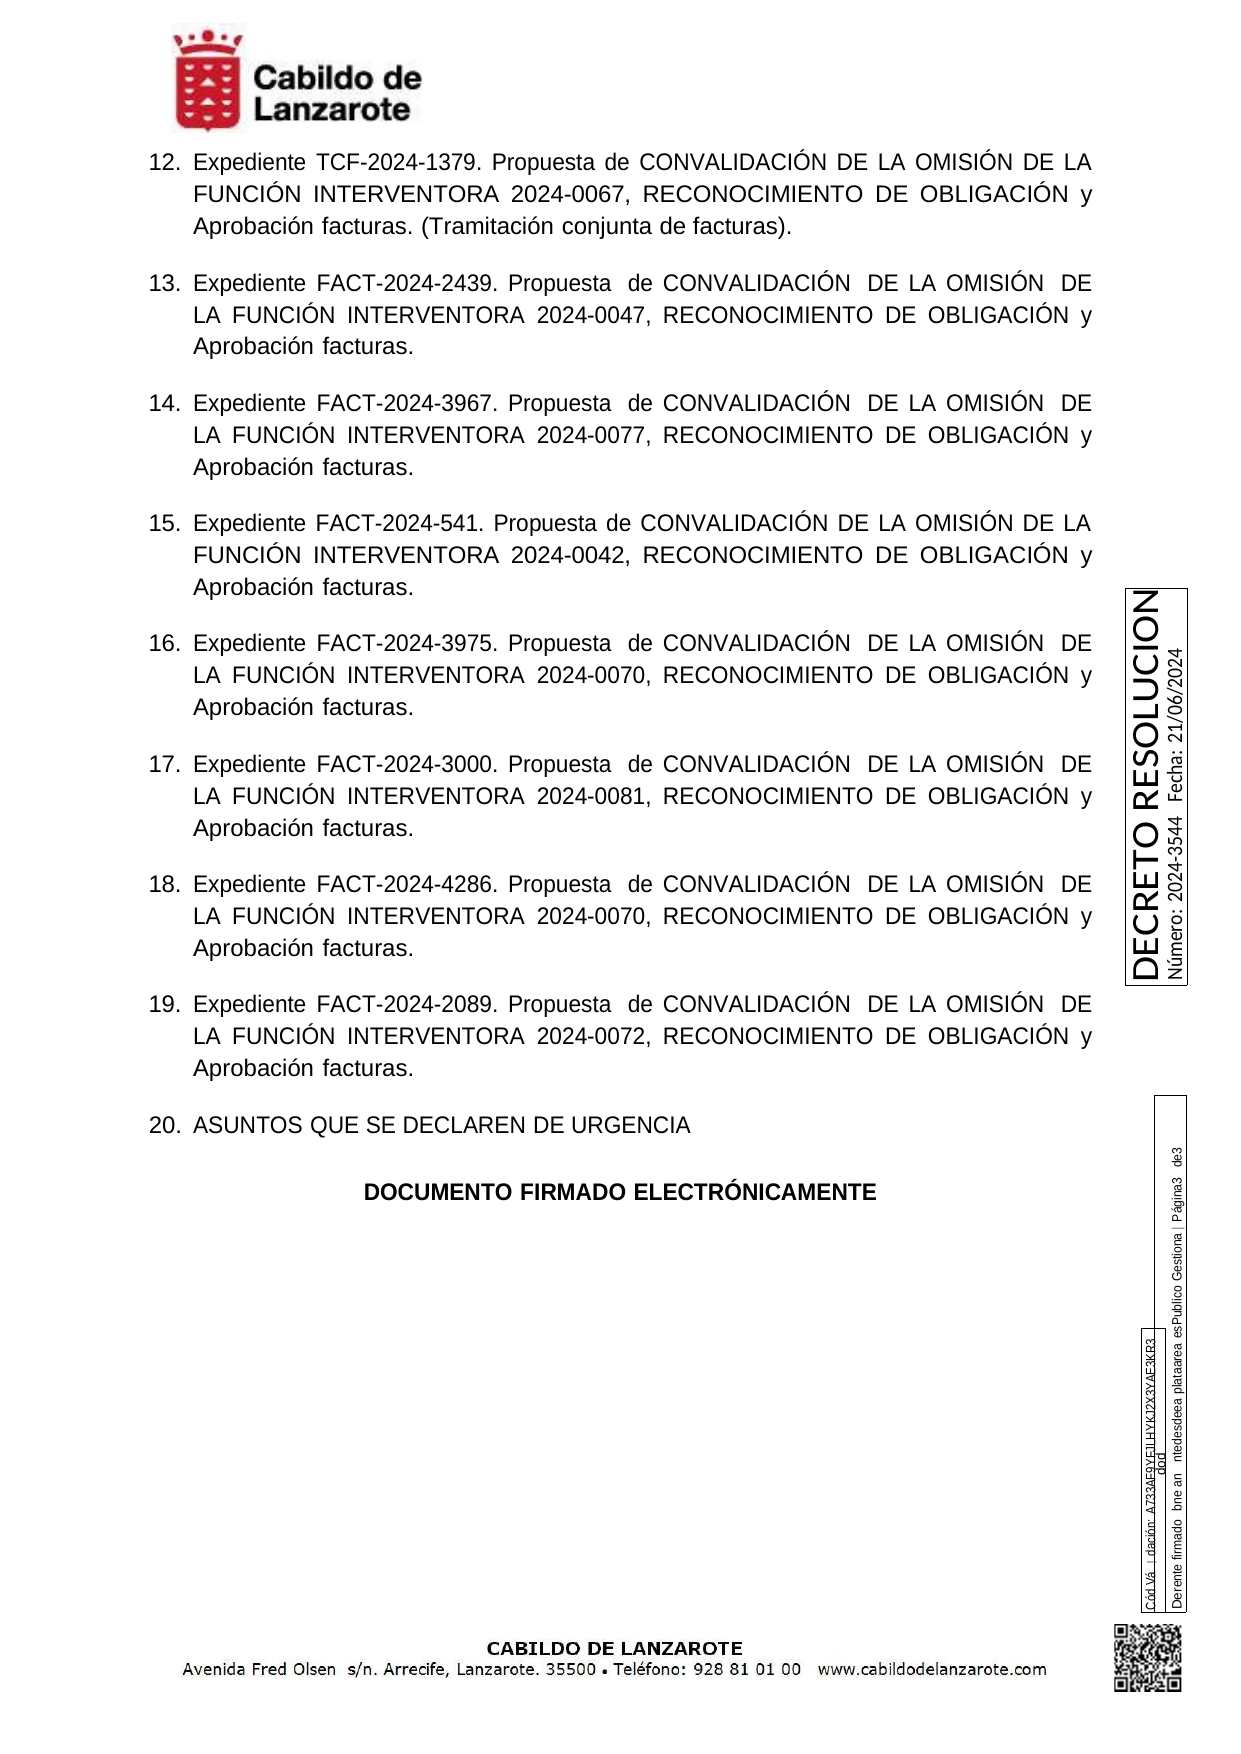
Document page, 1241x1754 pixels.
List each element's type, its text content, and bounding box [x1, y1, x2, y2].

list Der ente firmado b ne an ntedesdeea plataarea esPublico Gestiona | Página3 de3 [1170, 1097, 1183, 1612]
list Expediente FACT-2024-3975. Propuesta de CONVALIDACIÓN DE LA OMISIÓN DE LA FUNCIÓN INTERVENTORA 2024-0070, RECONOCIMIENTO DE OBLIGACIÓN y Aprobación facturas. [148, 629, 1092, 720]
list Cód.Vá ! dación: A733AF9YFJLHYKJ2X3YAE3KR3 [1142, 1330, 1154, 1612]
list Expediente FACT-2024-541. Propuesta de CONVALIDACIÓN DE LA OMISIÓN DE LA FUNCIÓN INTERVENTORA 2024-0042, RECONOCIMIENTO DE OBLIGACIÓN y Aprobación facturas. [148, 509, 1092, 600]
picture [170, 23, 422, 133]
subtitle DOCUMENTO FIRMADO ELECTRÓNICAMENTE [361, 1178, 879, 1206]
list Número: 2024-3544 Fecha: 21/06/2024 [1163, 592, 1185, 985]
list Expediente FACT-2024-2439. Propuesta de CONVALIDACIÓN DE LA OMISIÓN DE LA FUNCIÓN INTERVENTORA 2024-0047, RECONOCIMIENTO DE OBLIGACIÓN y Aprobación facturas. [148, 269, 1092, 360]
list Expediente FACT-2024-3000. Propuesta de CONVALIDACIÓN DE LA OMISIÓN DE LA FUNCIÓN INTERVENTORA 2024-0081, RECONOCIMIENTO DE OBLIGACIÓN y Aprobación facturas. [148, 749, 1092, 841]
picture [1114, 1624, 1182, 1692]
list Expediente FACT-2024-2089. Propuesta de CONVALIDACIÓN DE LA OMISIÓN DE LA FUNCIÓN INTERVENTORA 2024-0072, RECONOCIMIENTO DE OBLIGACIÓN y Aprobación facturas. [148, 990, 1092, 1081]
list dod [1155, 1231, 1168, 1612]
list ASUNTOS QUE SE DECLAREN DE URGENCIA [149, 1111, 1105, 1138]
list Expediente FACT-2024-4286. Propuesta de CONVALIDACIÓN DE LA OMISIÓN DE LA FUNCIÓN INTERVENTORA 2024-0070, RECONOCIMIENTO DE OBLIGACIÓN y Aprobación facturas. [148, 870, 1092, 961]
picture [172, 1639, 1048, 1681]
list Expediente FACT-2024-3967. Propuesta de CONVALIDACIÓN DE LA OMISIÓN DE LA FUNCIÓN INTERVENTORA 2024-0077, RECONOCIMIENTO DE OBLIGACIÓN y Aprobación facturas. [148, 388, 1092, 480]
list DECRETO RESOLUCION [1126, 590, 1163, 985]
list Expediente TCF-2024-1379. Propuesta de CONVALIDACIÓN DE LA OMISIÓN DE LA FUNCIÓN INTERVENTORA 2024-0067, RECONOCIMIENTO DE OBLIGACIÓN y Aprobación facturas. (Tramitación conjunta de facturas). [148, 148, 1092, 240]
